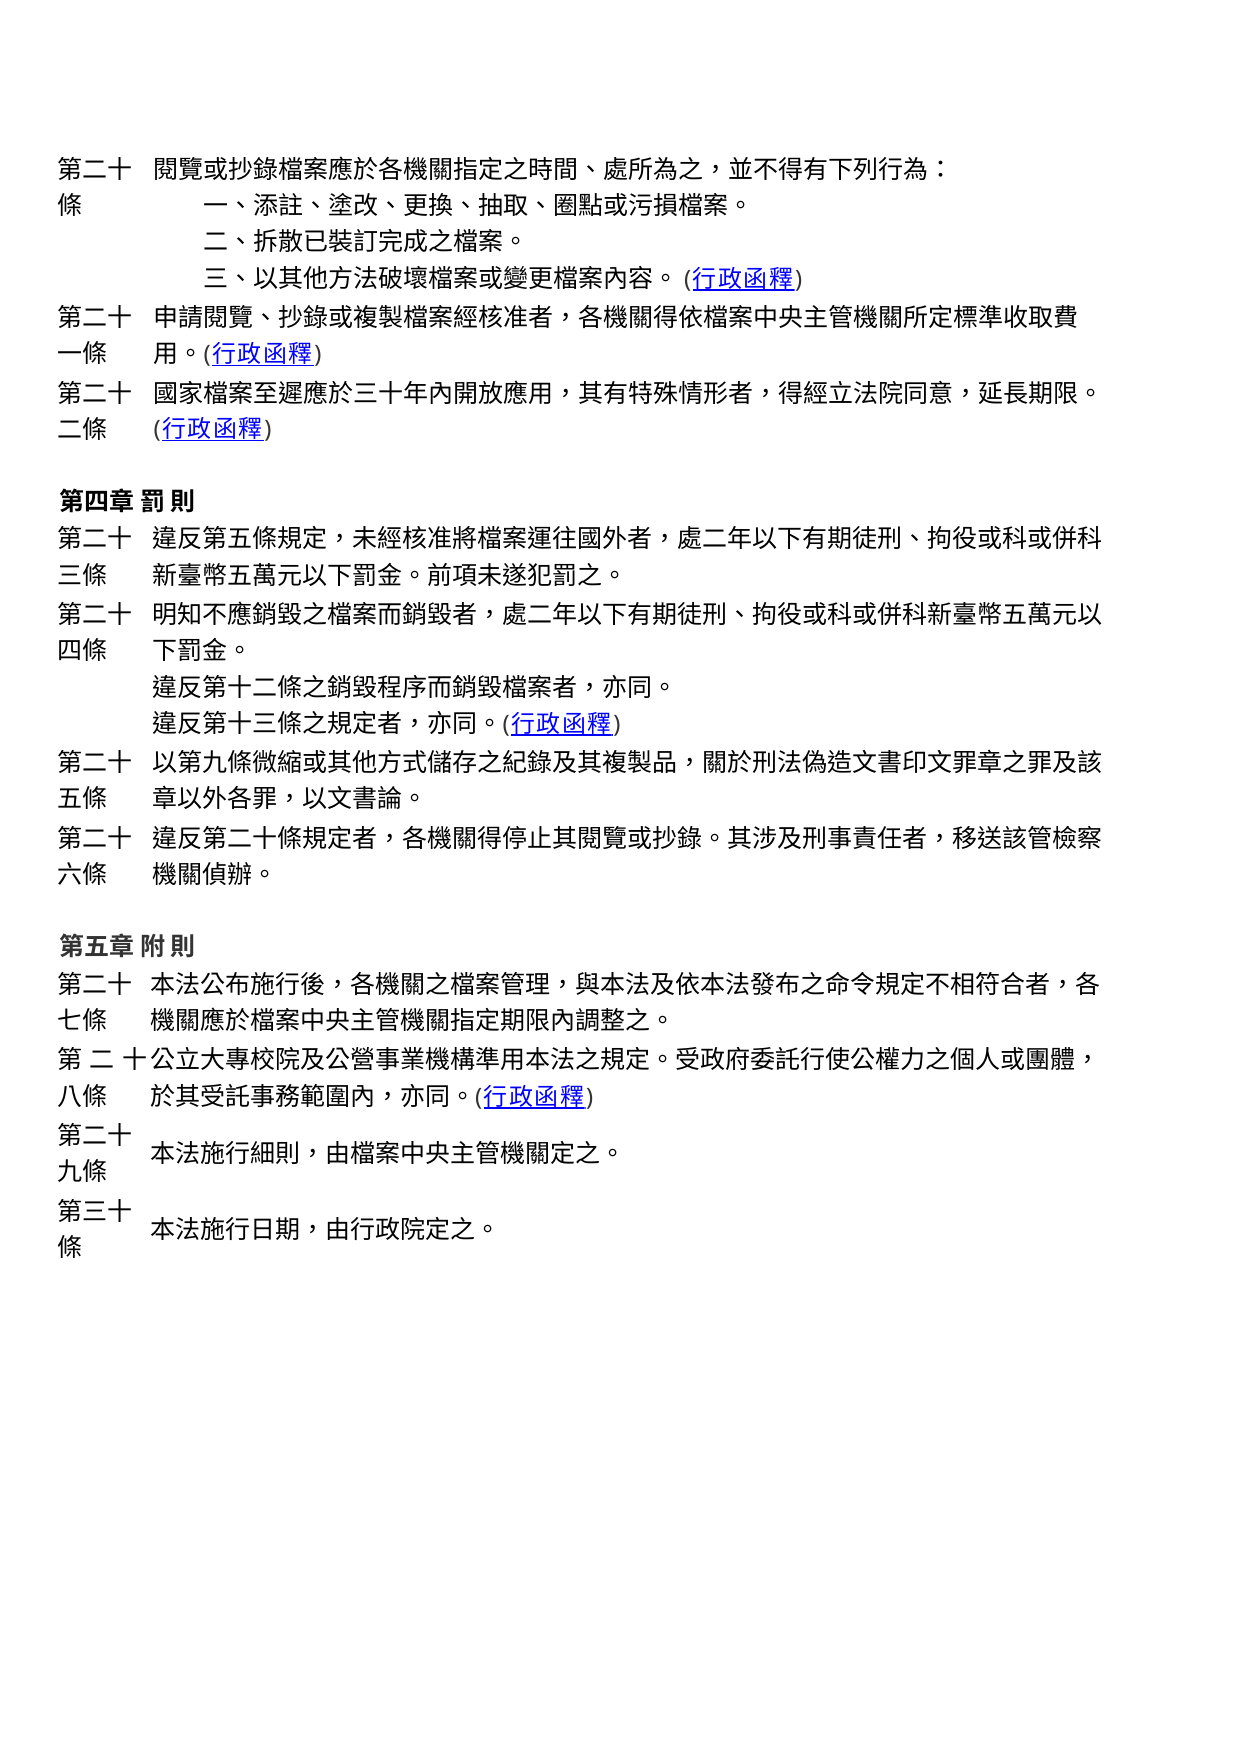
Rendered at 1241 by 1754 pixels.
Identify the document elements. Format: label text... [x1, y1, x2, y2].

table_header 本法公布施行後，各機關之檔案管理，與本法及依本法發布之命令規定不相符合者，各機關應於檔案中央主管機關指定期限內調整之。 [149, 963, 1119, 1038]
table_header 第二十七條 [56, 963, 148, 1038]
table_cell 明知不應銷毀之檔案而銷毀者，處二年以下有期徒刑、拘役或科或併科新臺幣五萬元以下罰金。 違反第十二條之銷毀程序而銷毀檔案者，亦同。 違反第十三條之規定者，亦同。(行政函釋) [151, 593, 1119, 741]
text 第五章 附 則 [59, 892, 1122, 963]
table_cell 第二十一條 [56, 296, 152, 371]
table_cell 第二十八條 [56, 1038, 148, 1114]
table_cell 公立大專校院及公營事業機構準用本法之規定。受政府委託行使公權力之個人或團體，於其受託事務範圍內，亦同。(行政函釋) [149, 1038, 1119, 1114]
table_cell 申請閱覽、抄錄或複製檔案經核准者，各機關得依檔案中央主管機關所定標準收取費用。(行政函釋) [152, 296, 1119, 371]
text 第四章 罰 則 [59, 447, 1122, 517]
table_cell 第二十二條 [56, 371, 152, 447]
table_header 第二十三條 [56, 518, 151, 593]
table_cell 第二十九條 [56, 1114, 148, 1189]
table_cell 第三十條 [56, 1190, 148, 1265]
table_cell 第二十六條 [56, 817, 151, 892]
table_header 違反第五條規定，未經核准將檔案運往國外者，處二年以下有期徒刑、拘役或科或併科新臺幣五萬元以下罰金。前項未遂犯罰之。 [151, 518, 1119, 593]
table_cell 閱覽或抄錄檔案應於各機關指定之時間、處所為之，並不得有下列行為： 一、添註、塗改、更換、抽取、圈點或污損檔案。 二、拆散已裝訂完成之檔案。 三、以其他方法破壞檔案或變更檔案內容。 (行政函釋) [152, 148, 1119, 296]
table_cell 第二十四條 [56, 593, 151, 741]
table_cell 本法施行日期，由行政院定之。 [149, 1190, 1119, 1265]
table_cell 第二十條 [56, 148, 152, 296]
table_cell 國家檔案至遲應於三十年內開放應用，其有特殊情形者，得經立法院同意，延長期限。 (行政函釋) [152, 371, 1119, 447]
table_cell 第二十五條 [56, 741, 151, 817]
table_cell 本法施行細則，由檔案中央主管機關定之。 [149, 1114, 1119, 1189]
table_cell 以第九條微縮或其他方式儲存之紀錄及其複製品，關於刑法偽造文書印文罪章之罪及該章以外各罪，以文書論。 [151, 741, 1119, 817]
table_cell 違反第二十條規定者，各機關得停止其閱覽或抄錄。其涉及刑事責任者，移送該管檢察機關偵辦。 [151, 817, 1119, 892]
